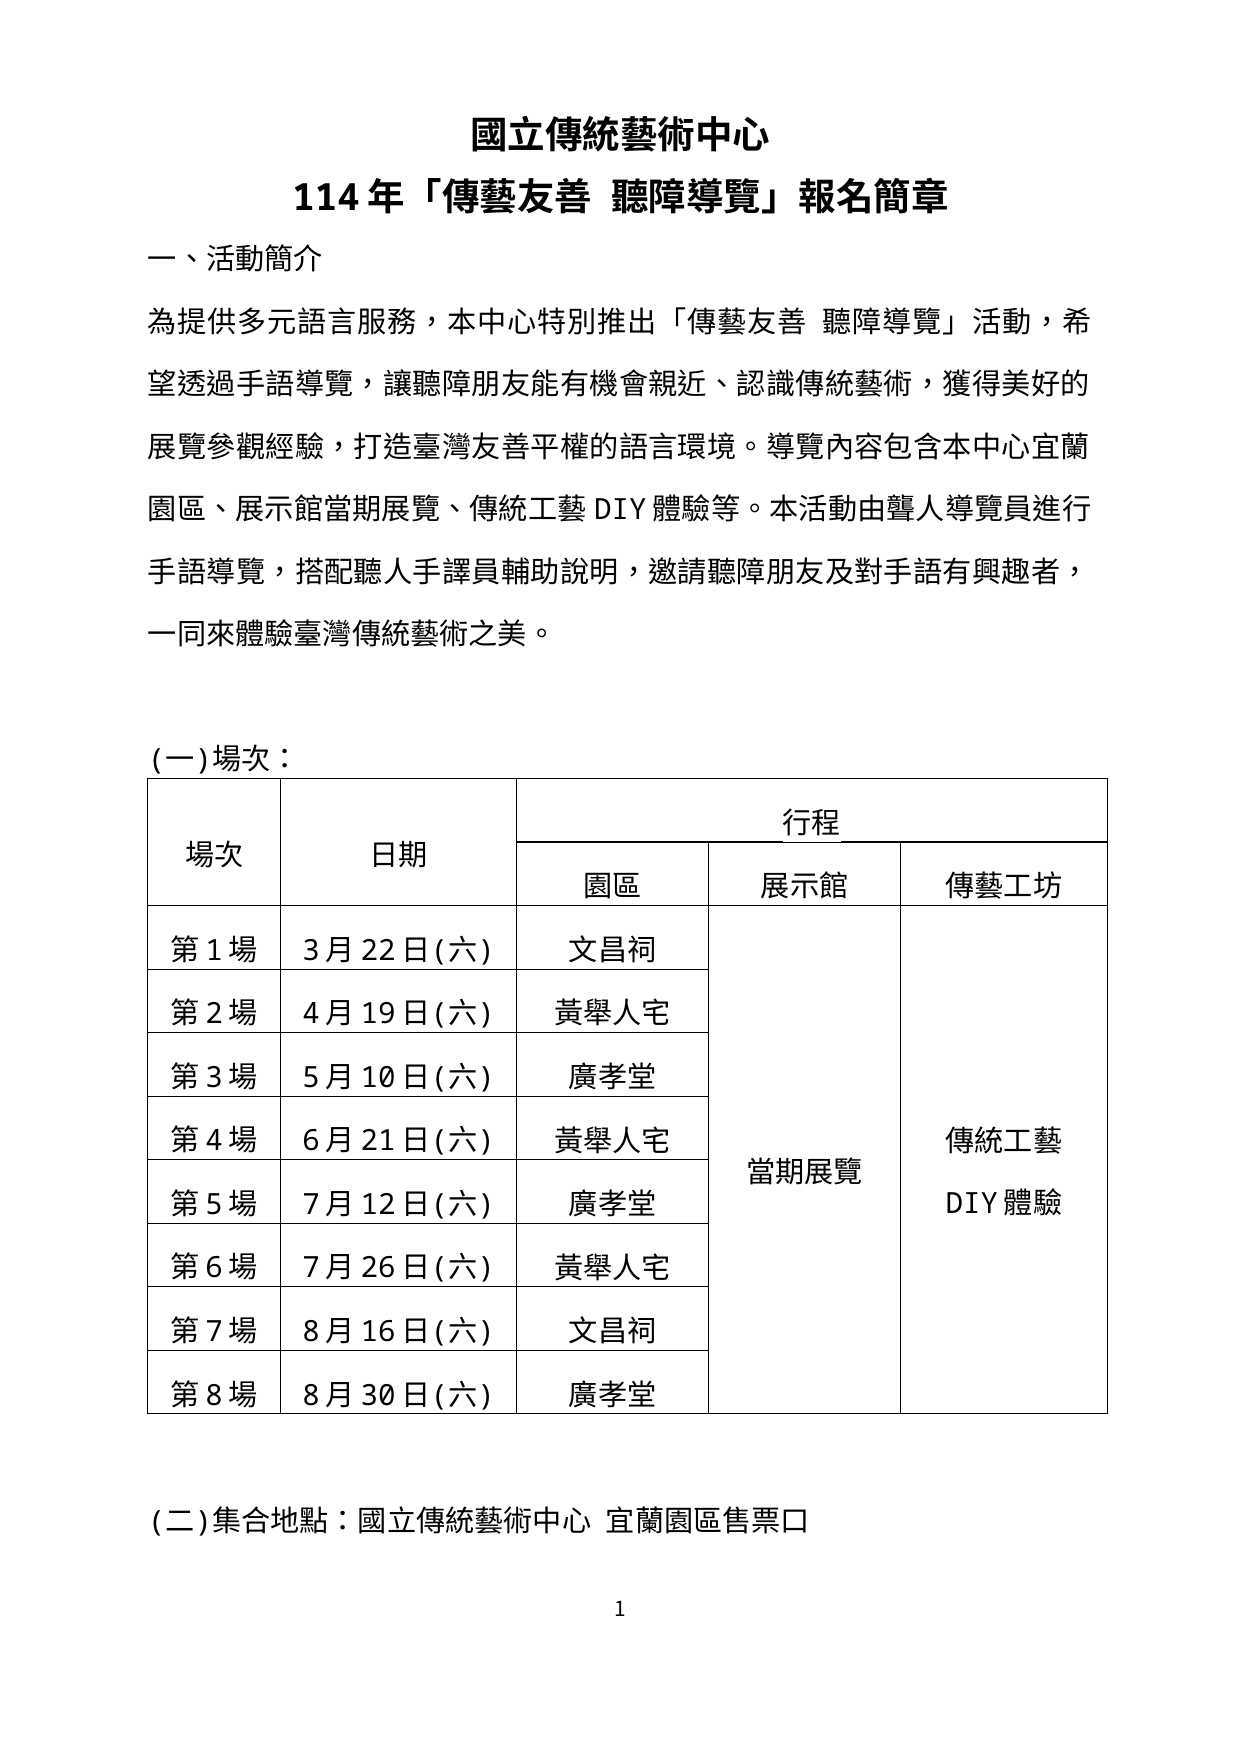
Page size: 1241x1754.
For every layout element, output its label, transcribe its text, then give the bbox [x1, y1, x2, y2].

table_cell 廣孝堂 [517, 1351, 708, 1413]
text 為提供多元語言服務，本中心特別推出「傳藝友善 聽障導覽」活動，希望透過手語導覽，讓聽障朋友能有機會親近、認識傳統藝術，獲得美好的展覽參觀經驗，打造臺灣友善平權的語言環境。導覽內容包含本中心宜蘭園區、展示館當期展覽、傳統工藝DIY體驗等。本活動由聾人導覽員進行手語導覽，搭配聽人手譯員輔助說明，邀請聽障朋友及對手語有興趣者，一同來體驗臺灣傳統藝術之美。 [148, 278, 1092, 653]
text 一、活動簡介 [148, 215, 1092, 278]
table_cell 7月12日(六) [281, 1160, 516, 1223]
table_cell 廣孝堂 [517, 1033, 708, 1096]
table_cell 8月30日(六) [281, 1351, 516, 1413]
table_cell 5月10日(六) [281, 1033, 516, 1096]
table_cell 黃舉人宅 [517, 1224, 708, 1286]
table_header 日期 [281, 779, 516, 905]
table_cell 園區 [517, 843, 708, 905]
table_cell 第6場 [148, 1224, 280, 1286]
table_header 場次 [148, 779, 280, 905]
table_cell 黃舉人宅 [517, 1097, 708, 1159]
table_cell 黃舉人宅 [517, 970, 708, 1032]
table_cell 3月22日(六) [281, 906, 516, 968]
table_cell 第7場 [148, 1287, 280, 1350]
table_cell 文昌祠 [517, 1287, 708, 1350]
table_cell 傳藝工坊 [901, 843, 1107, 905]
table_cell 傳統工藝 DIY體驗 [901, 906, 1107, 1413]
table_cell 文昌祠 [517, 906, 708, 968]
table_cell 6月21日(六) [281, 1097, 516, 1159]
table_header 行程 [517, 779, 1107, 841]
table_cell 4月19日(六) [281, 970, 516, 1032]
text 國立傳統藝術中心 [148, 90, 1092, 153]
table_cell 第5場 [148, 1160, 280, 1223]
table_cell 7月26日(六) [281, 1224, 516, 1286]
table_cell 廣孝堂 [517, 1160, 708, 1223]
text (二)集合地點：國立傳統藝術中心 宜蘭園區售票口 [148, 1477, 1092, 1539]
table_cell 當期展覽 [709, 906, 900, 1413]
text 114年「傳藝友善 聽障導覽」報名簡章 [148, 153, 1092, 215]
table_cell 第4場 [148, 1097, 280, 1159]
text (一)場次： [148, 715, 1092, 778]
table_cell 第1場 [148, 906, 280, 968]
table_cell 展示館 [709, 843, 900, 905]
table_cell 第2場 [148, 970, 280, 1032]
table_cell 8月16日(六) [281, 1287, 516, 1350]
table_cell 第3場 [148, 1033, 280, 1096]
table_cell 第8場 [148, 1351, 280, 1413]
